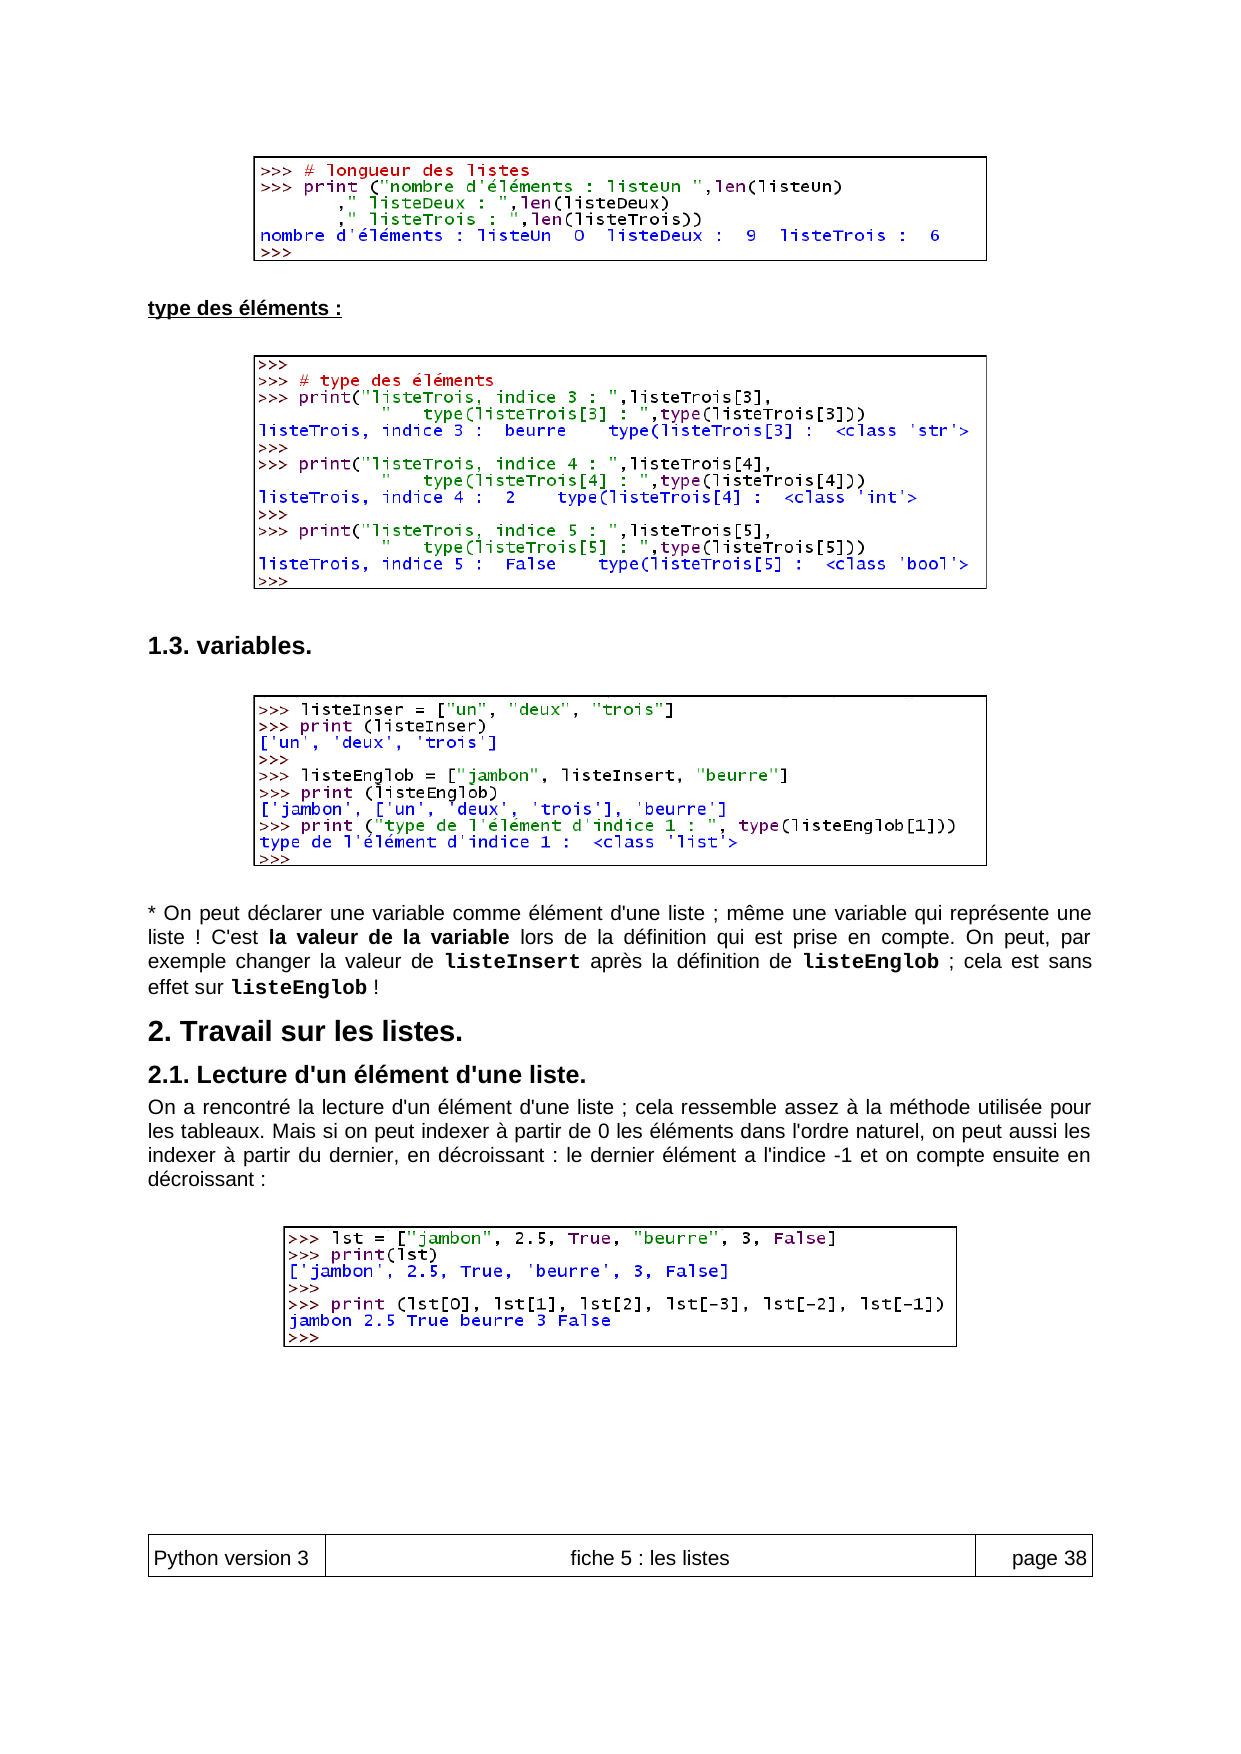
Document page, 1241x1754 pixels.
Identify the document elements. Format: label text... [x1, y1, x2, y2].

text * On peut déclarer une variable comme élément d'une liste ; même une variable qui représente une liste ! C'est la valeur de la variable lors de la définition qui est prise en compte. On peut, par exemple changer la valeur de listeInsert après la définition de listeEnglob ; cela est sans effet sur listeEnglob ! [148, 901, 1092, 1001]
picture [283, 1226, 957, 1347]
text type des éléments : [148, 296, 1092, 320]
subtitle 2.1. Lecture d'un élément d'une liste. [148, 1059, 1092, 1089]
text On a rencontré la lecture d'un élément d'une liste ; cela ressemble assez à la méthode utilisée pour les tableaux. Mais si on peut indexer à partir de 0 les éléments dans l'ordre naturel, on peut aussi les indexer à partir du dernier, en décroissant : le dernier élément a l'indice -1 et on compte ensuite en décroissant : [148, 1095, 1092, 1191]
subtitle 1.3. variables. [148, 631, 1092, 660]
picture [253, 156, 987, 261]
picture [253, 355, 987, 589]
picture [253, 695, 987, 866]
subtitle 2. Travail sur les listes. [148, 1013, 1092, 1047]
